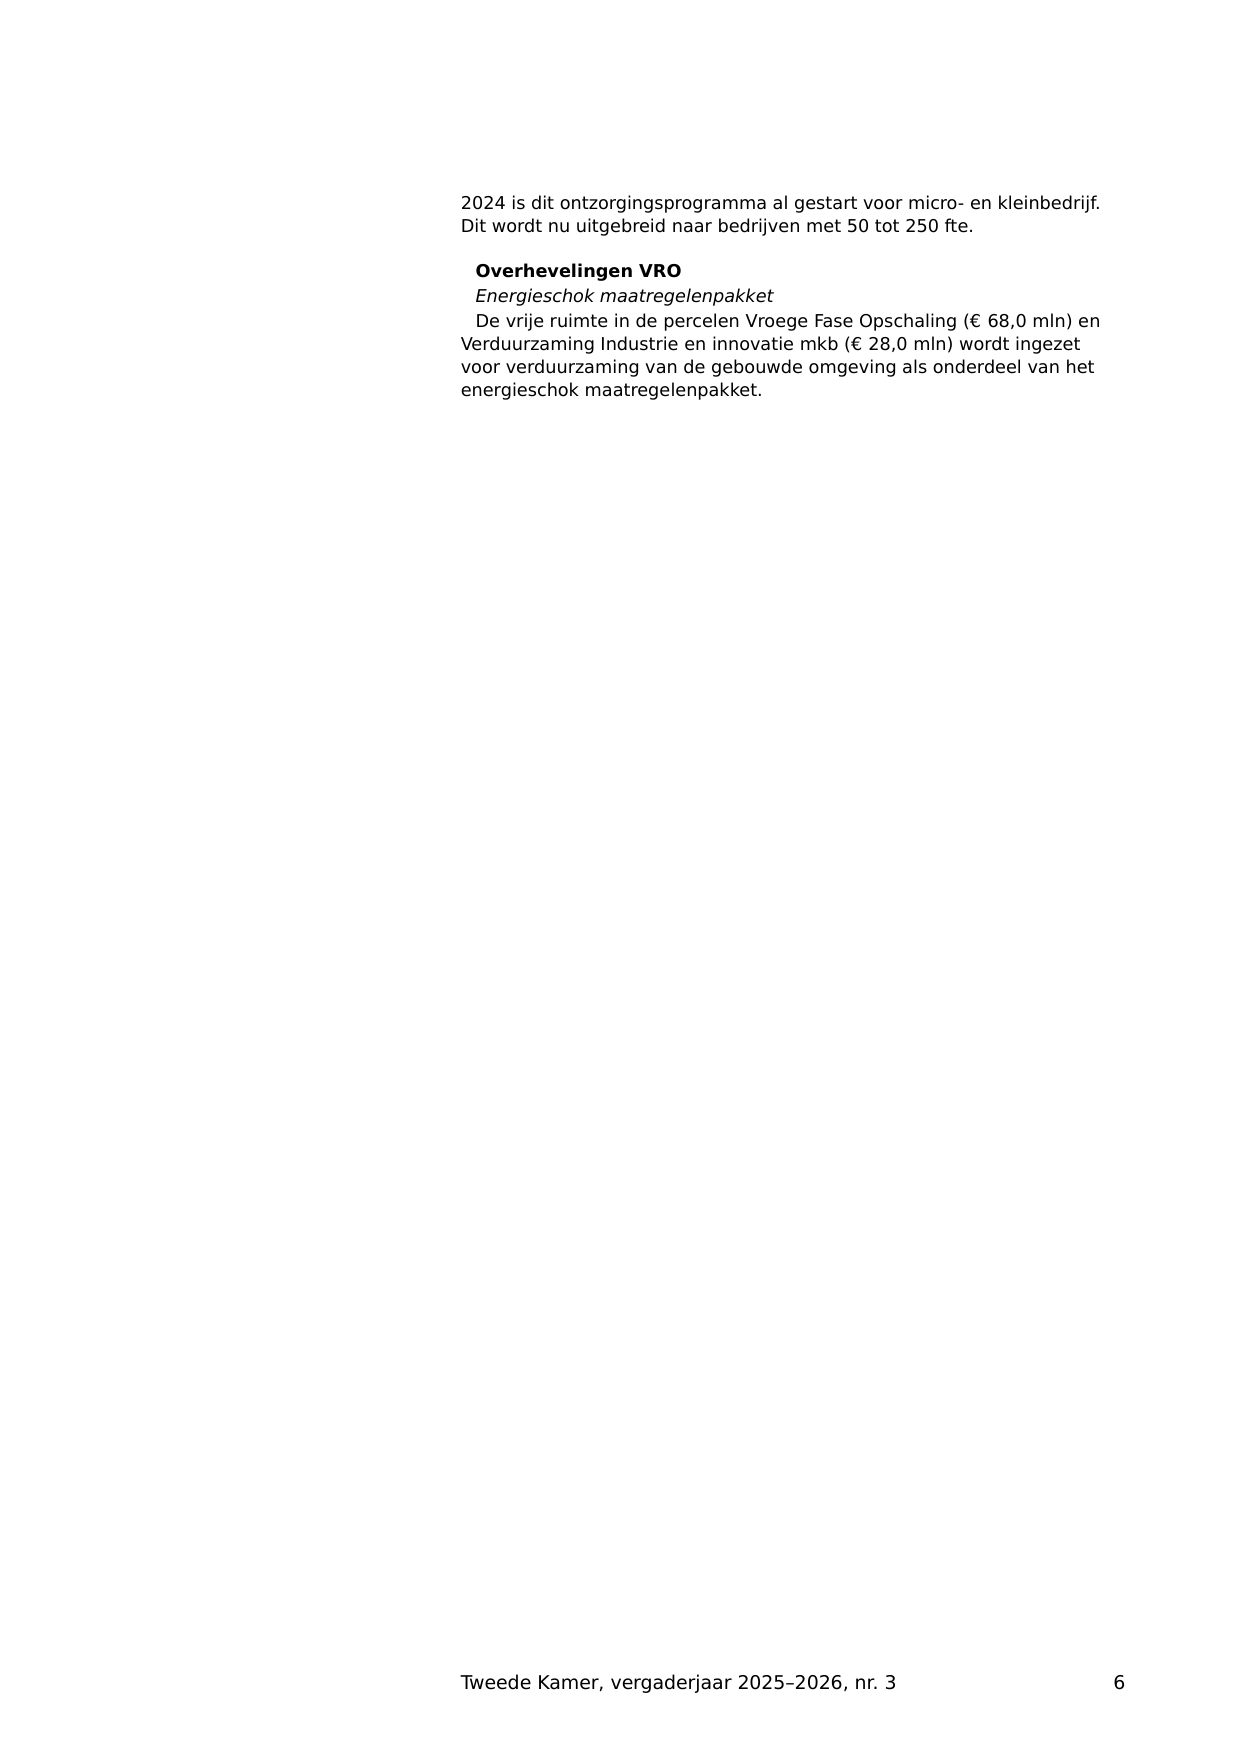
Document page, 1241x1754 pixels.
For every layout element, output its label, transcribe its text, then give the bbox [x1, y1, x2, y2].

text Overhevelingen VRO [461, 259, 1125, 282]
text Energieschok maatregelenpakket [461, 284, 1125, 307]
text De vrije ruimte in de percelen Vroege Fase Opschaling (€ 68,0 mln) en Verduurzaming Industrie en innovatie mkb (€ 28,0 mln) wordt ingezet voor verduurzaming van de gebouwde omgeving als onderdeel van het energieschok maatregelenpakket. [461, 309, 1125, 401]
text 2024 is dit ontzorgingsprogramma al gestart voor micro- en kleinbedrijf. Dit wordt nu uitgebreid naar bedrijven met 50 tot 250 fte. [461, 191, 1125, 237]
